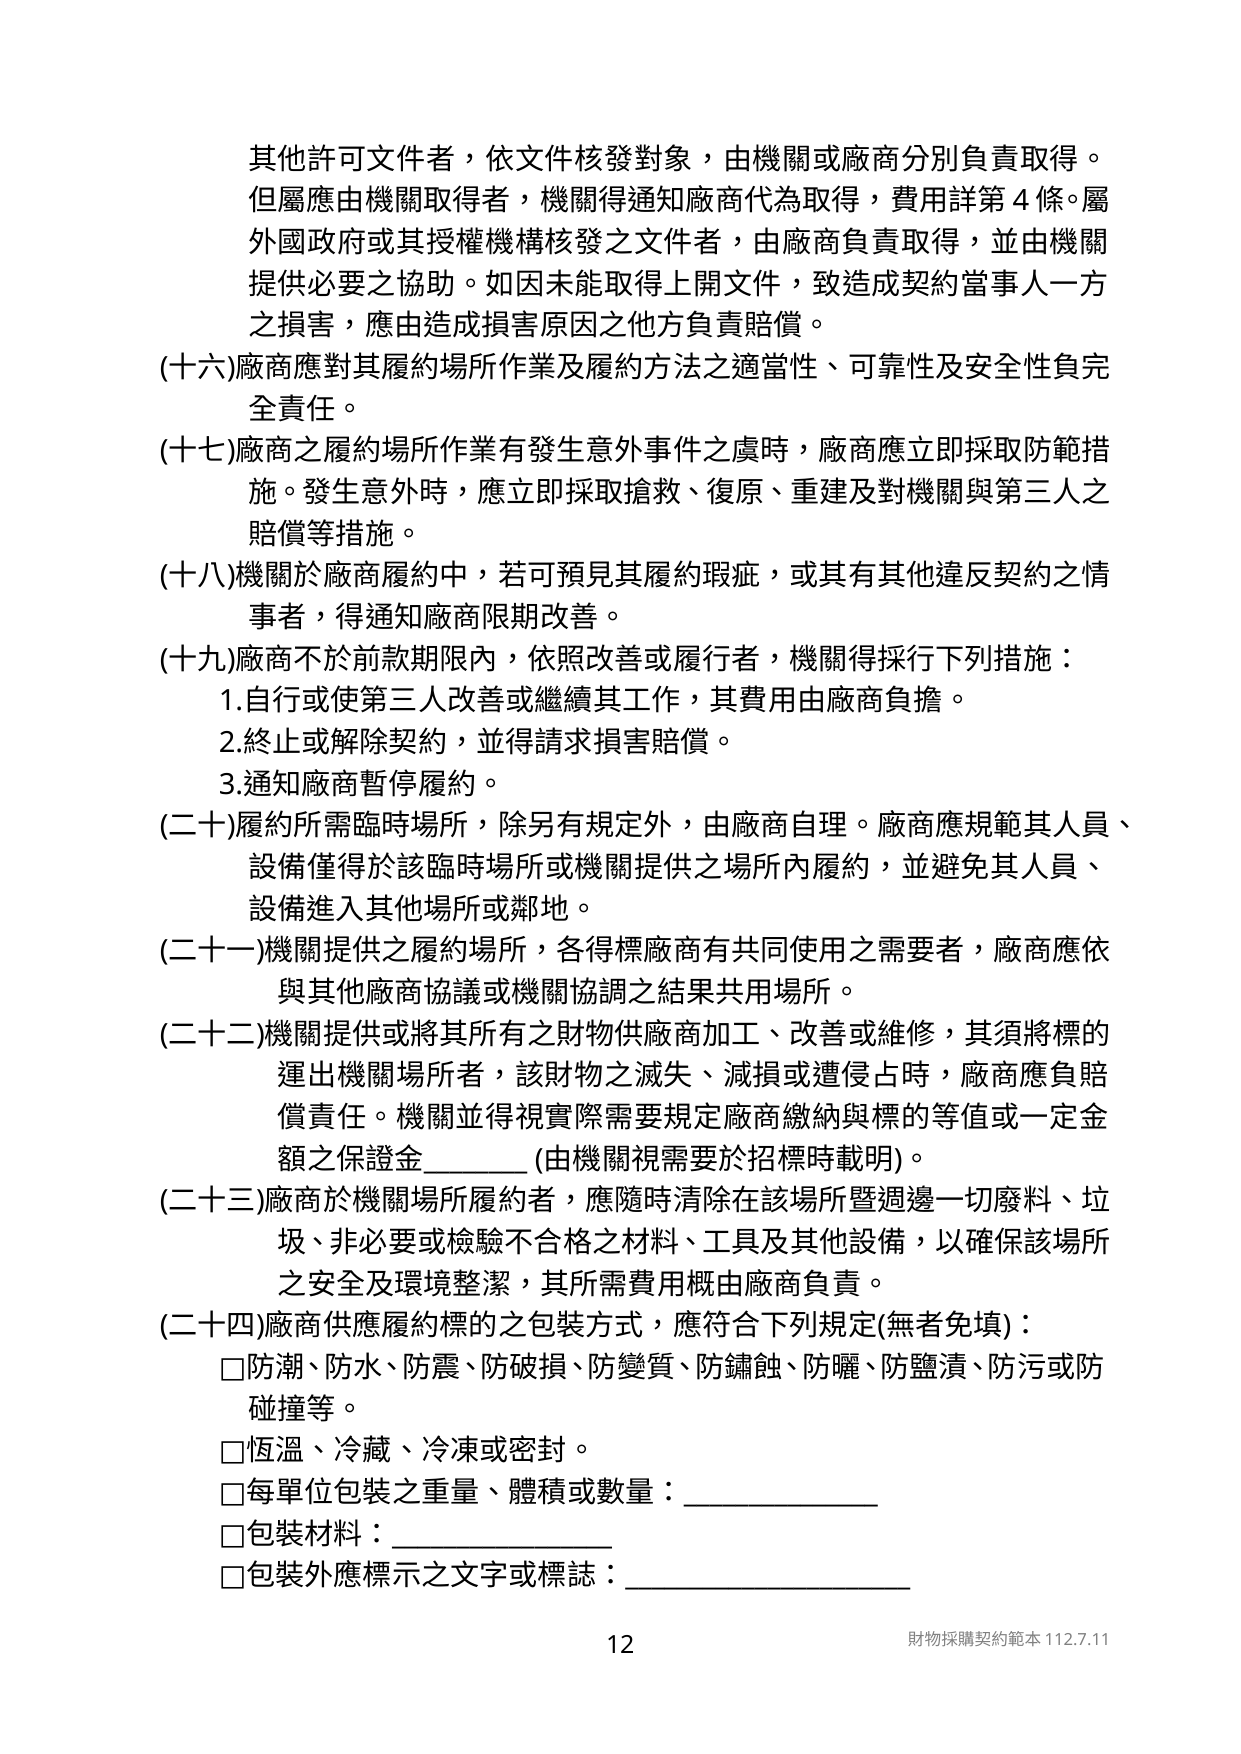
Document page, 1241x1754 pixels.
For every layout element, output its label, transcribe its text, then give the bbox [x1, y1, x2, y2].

text □包裝材料：_________________ [218, 1511, 1104, 1552]
text (十七)廠商之履約場所作業有發生意外事件之虞時，廠商應立即採取防範措施。發生意外時，應立即採取搶救、復原、重建及對機關與第三人之賠償等措施。 [159, 427, 1110, 552]
text (二十二)機關提供或將其所有之財物供廠商加工、改善或維修，其須將標的運出機關場所者，該財物之滅失、減損或遭侵占時，廠商應負賠償責任。機關並得視實際需要規定廠商繳納與標的等值或一定金額之保證金________ (由機關視需要於招標時載明)。 [159, 1011, 1110, 1177]
text 3.通知廠商暫停履約。 [218, 761, 1104, 802]
text (十九)廠商不於前款期限內，依照改善或履行者，機關得採行下列措施： [159, 636, 1110, 677]
text □包裝外應標示之文字或標誌：______________________ [218, 1552, 1104, 1594]
text □恆溫、冷藏、冷凍或密封。 [218, 1427, 1104, 1469]
text □防潮、防水、防震、防破損、防變質、防鏽蝕、防曬、防鹽漬、防污或防碰撞等。 [218, 1344, 1104, 1427]
text □每單位包裝之重量、體積或數量：_______________ [218, 1469, 1104, 1511]
text (二十四)廠商供應履約標的之包裝方式，應符合下列規定(無者免填)： [159, 1302, 1110, 1344]
text (二十)履約所需臨時場所，除另有規定外，由廠商自理。廠商應規範其人員、設備僅得於該臨時場所或機關提供之場所內履約，並避免其人員、設備進入其他場所或鄰地。 [159, 802, 1110, 927]
text (十六)廠商應對其履約場所作業及履約方法之適當性、可靠性及安全性負完全責任。 [159, 344, 1110, 427]
text 1.自行或使第三人改善或繼續其工作，其費用由廠商負擔。 [218, 677, 1104, 719]
text (十八)機關於廠商履約中，若可預見其履約瑕疵，或其有其他違反契約之情事者，得通知廠商限期改善。 [159, 552, 1110, 636]
text 其他許可文件者，依文件核發對象，由機關或廠商分別負責取得。但屬應由機關取得者，機關得通知廠商代為取得，費用詳第4條。屬外國政府或其授權機構核發之文件者，由廠商負責取得，並由機關提供必要之協助。如因未能取得上開文件，致造成契約當事人一方之損害，應由造成損害原因之他方負責賠償。 [159, 136, 1110, 344]
text (二十一)機關提供之履約場所，各得標廠商有共同使用之需要者，廠商應依與其他廠商協議或機關協調之結果共用場所。 [159, 927, 1110, 1011]
text 2.終止或解除契約，並得請求損害賠償。 [218, 719, 1104, 761]
text (二十三)廠商於機關場所履約者，應隨時清除在該場所暨週邊一切廢料、垃圾、非必要或檢驗不合格之材料、工具及其他設備，以確保該場所之安全及環境整潔，其所需費用概由廠商負責。 [159, 1177, 1110, 1302]
